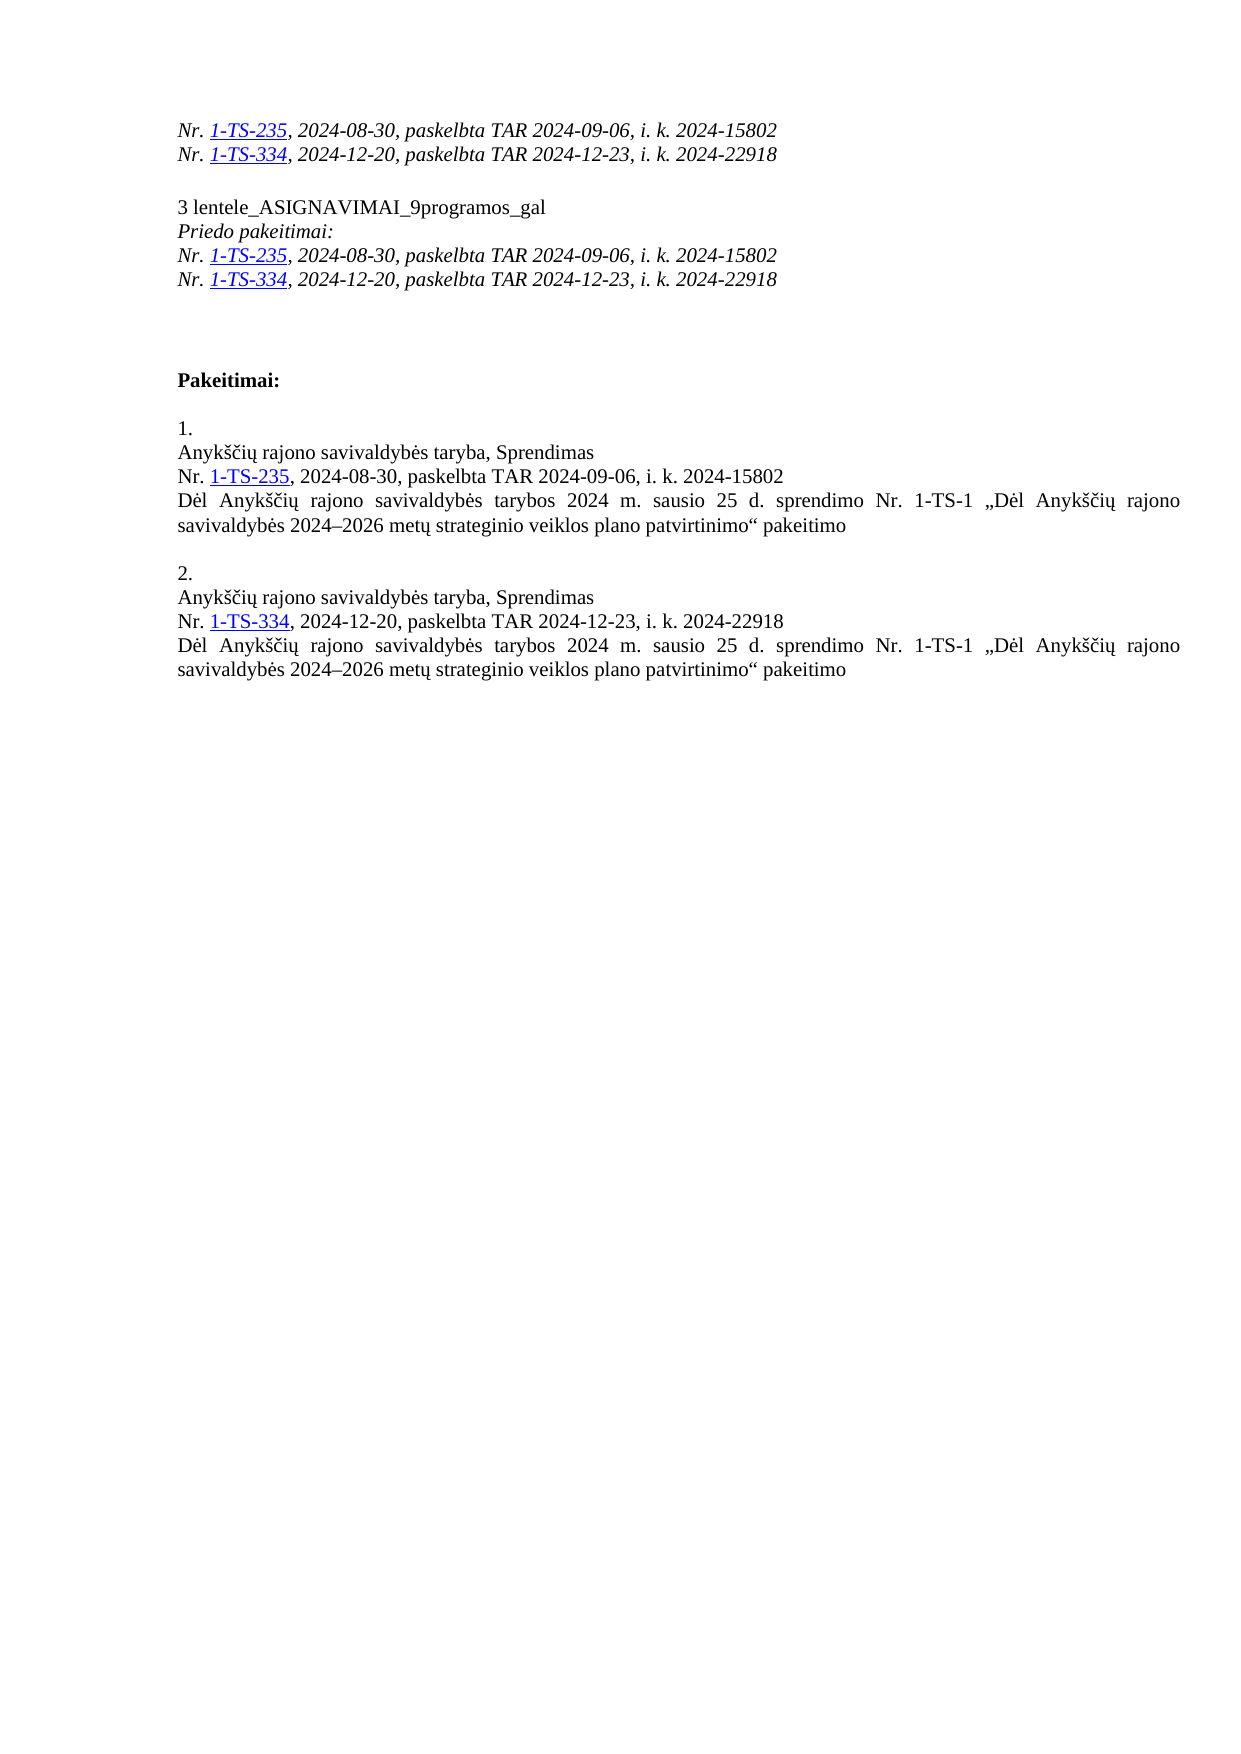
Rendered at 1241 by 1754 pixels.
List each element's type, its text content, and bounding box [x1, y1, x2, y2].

text 1. [177, 416, 1181, 440]
text Nr. 1-TS-334, 2024-12-20, paskelbta TAR 2024-12-23, i. k. 2024-22918 [177, 609, 1181, 633]
text Nr. 1-TS-235, 2024-08-30, paskelbta TAR 2024-09-06, i. k. 2024-15802 [177, 243, 1181, 267]
text Pakeitimai: [177, 368, 1181, 392]
text Dėl Anykščių rajono savivaldybės tarybos 2024 m. sausio 25 d. sprendimo Nr. 1-TS-1 „Dėl Anykščių rajono savivaldybės 2024–2026 metų strateginio veiklos plano patvirtinimo“ pakeitimo [177, 633, 1181, 681]
text Priedo pakeitimai: [177, 219, 1181, 243]
text Anykščių rajono savivaldybės taryba, Sprendimas [177, 585, 1181, 609]
text Nr. 1-TS-334, 2024-12-20, paskelbta TAR 2024-12-23, i. k. 2024-22918 [177, 267, 1181, 291]
text Nr. 1-TS-235, 2024-08-30, paskelbta TAR 2024-09-06, i. k. 2024-15802 [177, 118, 1181, 142]
text Nr. 1-TS-334, 2024-12-20, paskelbta TAR 2024-12-23, i. k. 2024-22918 [177, 142, 1181, 166]
text Anykščių rajono savivaldybės taryba, Sprendimas [177, 440, 1181, 464]
text Nr. 1-TS-235, 2024-08-30, paskelbta TAR 2024-09-06, i. k. 2024-15802 [177, 464, 1181, 488]
text 3 lentele_ASIGNAVIMAI_9programos_gal [177, 195, 1181, 219]
text 2. [177, 561, 1181, 585]
text Dėl Anykščių rajono savivaldybės tarybos 2024 m. sausio 25 d. sprendimo Nr. 1-TS-1 „Dėl Anykščių rajono savivaldybės 2024–2026 metų strateginio veiklos plano patvirtinimo“ pakeitimo [177, 488, 1181, 537]
